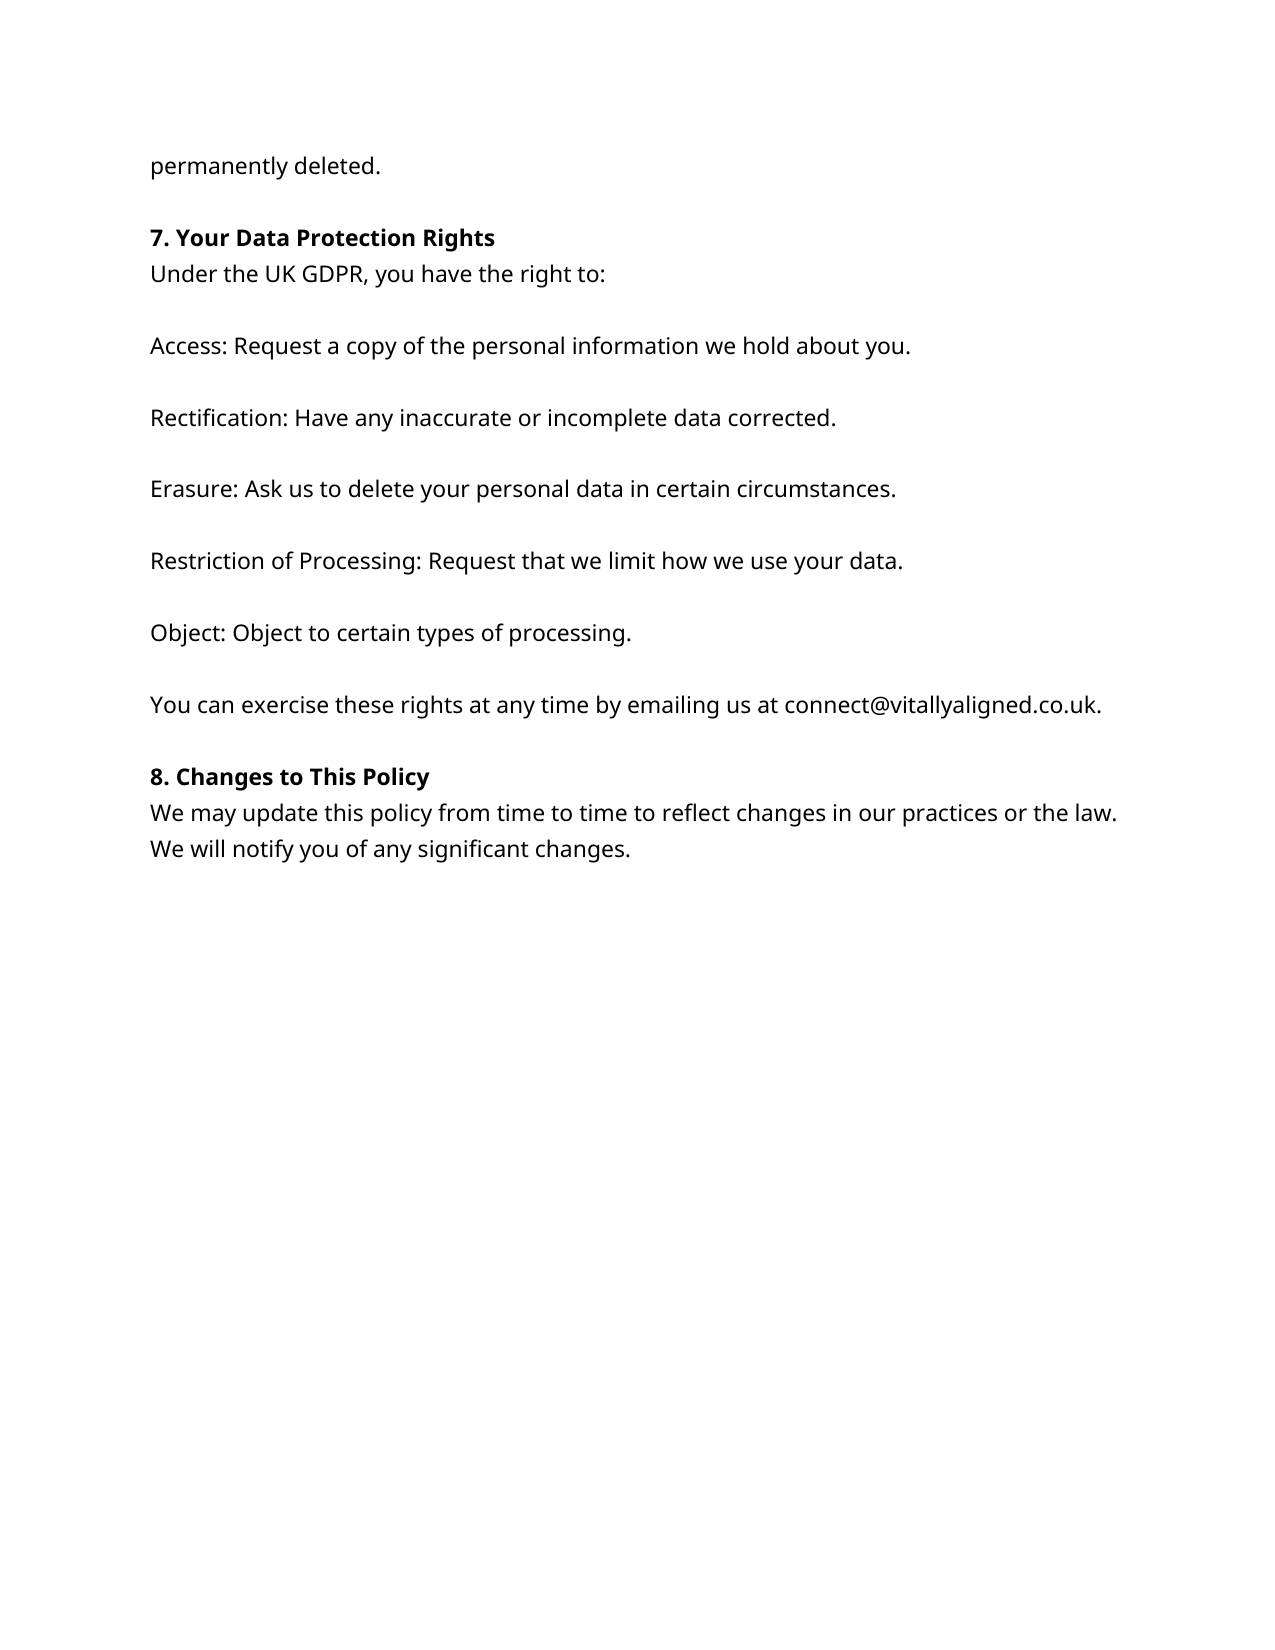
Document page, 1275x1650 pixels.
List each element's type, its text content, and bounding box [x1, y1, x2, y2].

text Under the UK GDPR, you have the right to: [150, 258, 1125, 289]
text You can exercise these rights at any time by emailing us at connect@vitallyaligned.co.uk. [150, 689, 1125, 720]
text Erasure: Ask us to delete your personal data in certain circumstances. [150, 473, 1125, 505]
text 7. Your Data Protection Rights [150, 222, 1125, 253]
text Restriction of Processing: Request that we limit how we use your data. [150, 545, 1125, 577]
text We may update this policy from time to time to reflect changes in our practices or the law. We will notify you of any significant changes. [150, 797, 1125, 864]
text Access: Request a copy of the personal information we hold about you. [150, 330, 1125, 361]
text 8. Changes to This Policy [150, 761, 1125, 792]
text Rectification: Have any inaccurate or incomplete data corrected. [150, 402, 1125, 433]
text permanently deleted. [150, 150, 1125, 181]
text Object: Object to certain types of processing. [150, 617, 1125, 648]
